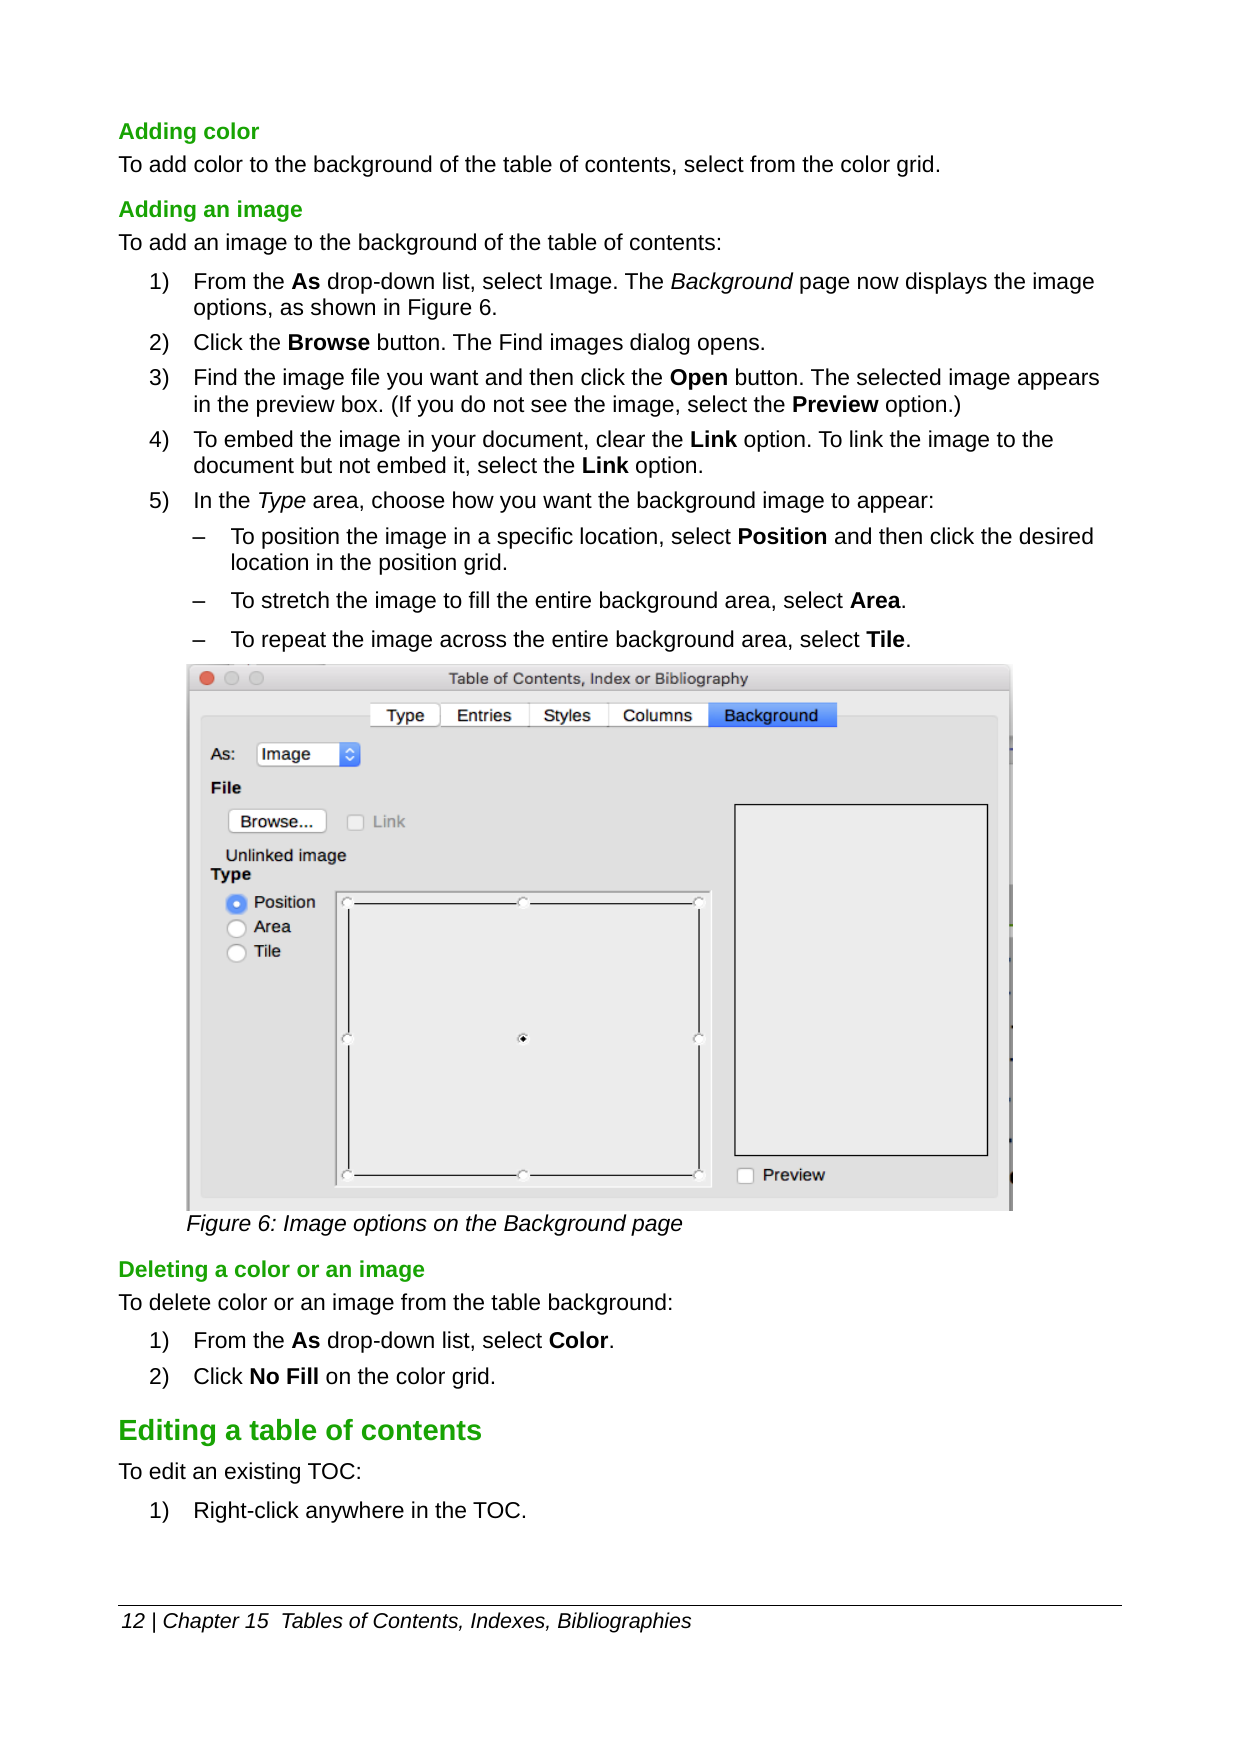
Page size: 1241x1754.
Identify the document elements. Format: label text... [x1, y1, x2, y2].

list To repeat the image across the entire background area, select Tile. [192, 626, 1122, 652]
list To stretch the image to fill the entire background area, select Area. [192, 587, 1122, 614]
list To edit an existing TOC: [118, 1458, 1122, 1484]
picture [186, 664, 1013, 1211]
list From the As drop-down list, select Color. [169, 1327, 1122, 1354]
text To add color to the background of the table of contents, select from the color grid. [118, 151, 1122, 177]
list In the Type area, choose how you want the background image to appear: [169, 487, 1122, 514]
subtitle Adding an image [118, 196, 1122, 223]
list Right-click anywhere in the TOC. [169, 1497, 1122, 1523]
list Find the image file you want and then click the Open button. The selected image appears in the preview box. (If you do not see the image, select the Preview option.) [169, 364, 1122, 417]
text Figure 6: Image options on the Background page [186, 1210, 1054, 1237]
list To delete color or an image from the table background: [118, 1288, 1122, 1315]
list Click the Browse button. The Find images dialog opens. [169, 329, 1122, 356]
subtitle Editing a table of contents [118, 1413, 1122, 1446]
list To position the image in a specific location, select Position and then click the desired location in the position grid. [192, 523, 1122, 575]
list To add an image to the background of the table of contents: [118, 229, 1122, 255]
list To embed the image in your document, clear the Link option. To link the image to the document but not embed it, select the Link option. [169, 426, 1122, 479]
subtitle Adding color [118, 118, 1122, 144]
subtitle Deleting a color or an image [118, 1256, 1122, 1282]
list From the As drop-down list, select Image. The Background page now displays the image options, as shown in Figure 6. [169, 268, 1122, 320]
list Click No Fill on the color grid. [169, 1363, 1122, 1389]
